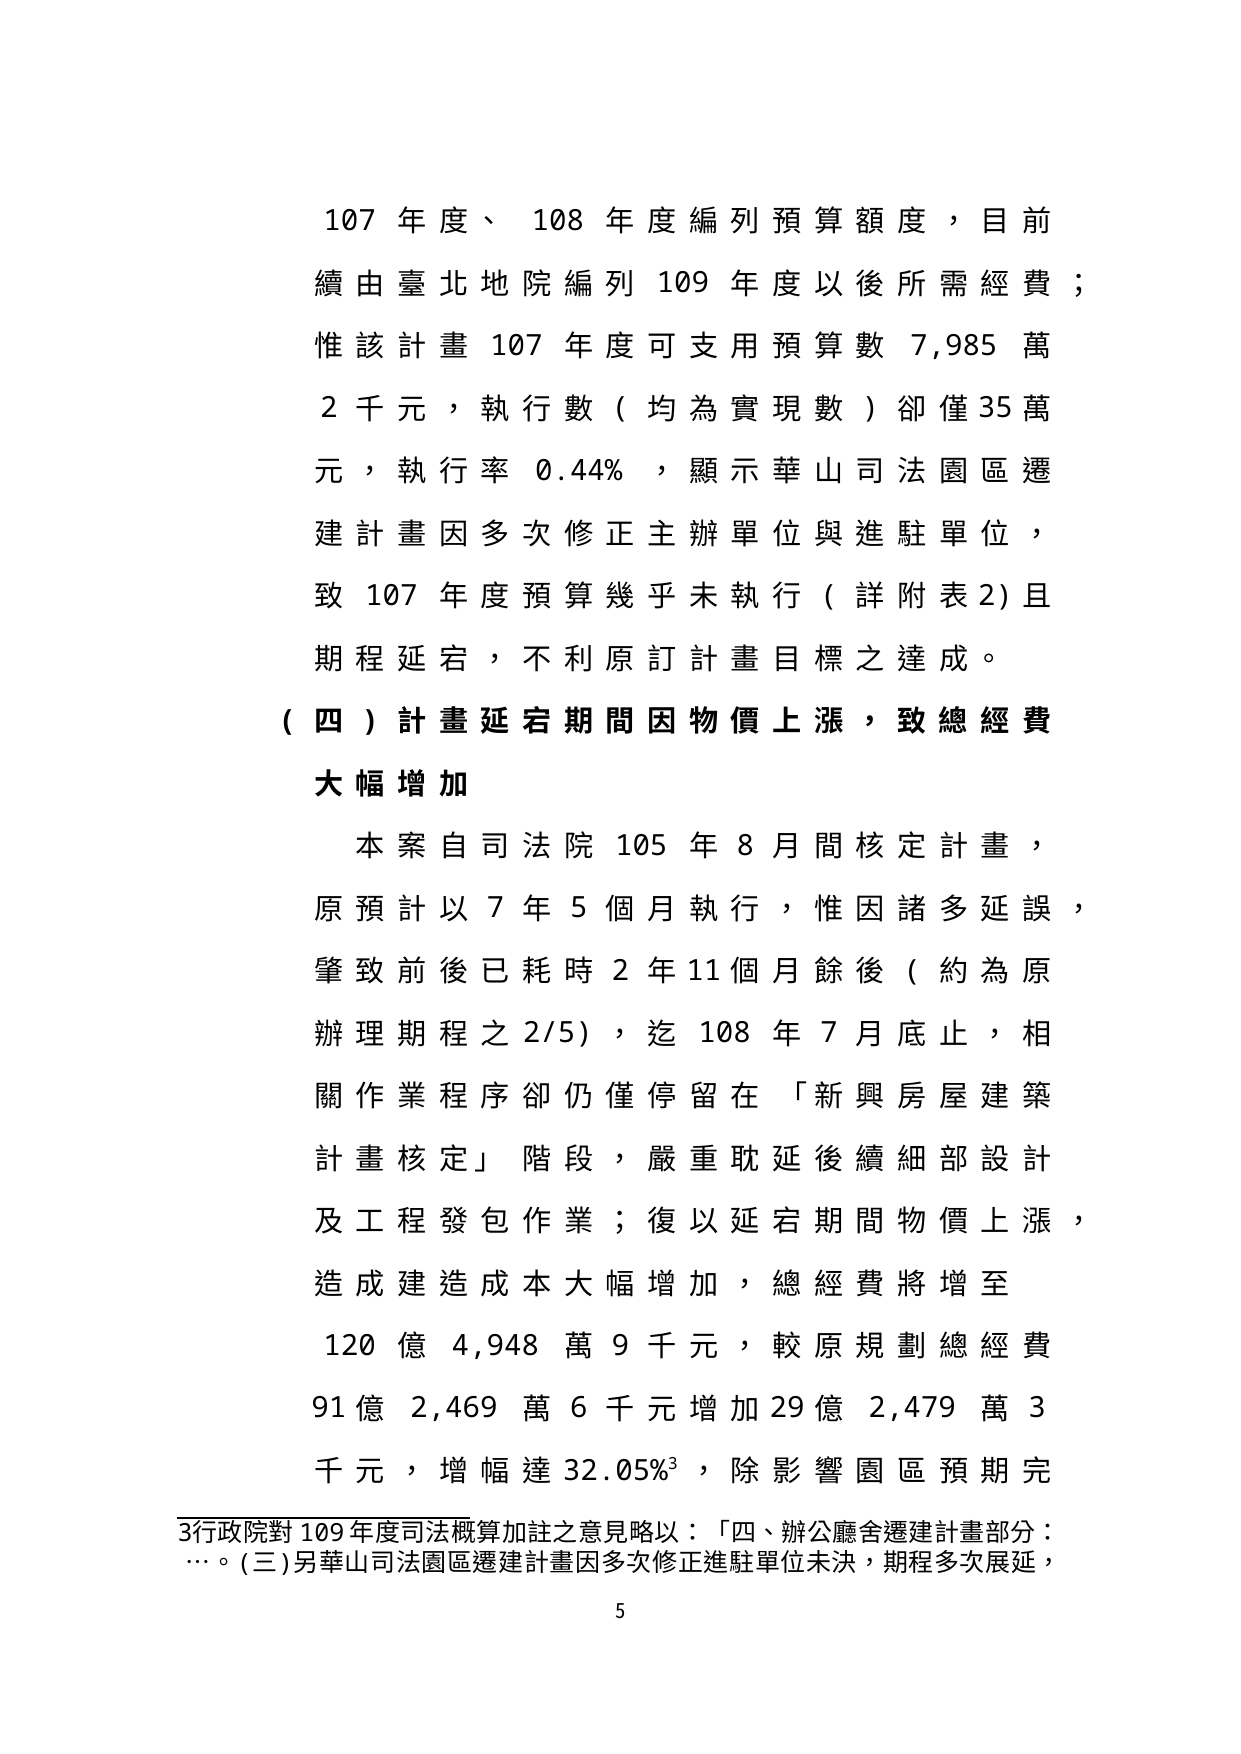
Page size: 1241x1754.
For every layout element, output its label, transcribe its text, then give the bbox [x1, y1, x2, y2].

text (四)計畫延宕期間因物價上漲，致總經費大幅增加 [242, 677, 1058, 802]
text 行政院對109年度司法概算加註之意見略以：「四、辦公廳舍遷建計畫部分：…。(三)另華山司法園區遷建計畫因多次修正進駐單位未決，期程多次展延， [177, 1518, 1063, 1577]
text 本案自司法院105年8月間核定計畫，原預計以7年5個月執行，惟因諸多延誤，肇致前後已耗時2年11個月餘後(約為原辦理期程之2/5)，迄108年7月底止，相關作業程序卻仍僅停留在「新興房屋建築計畫核定」階段，嚴重耽延後續細部設計及工程發包作業；復以延宕期間物價上漲，造成建造成本大幅增加，總經費將增至120億4,948萬9千元，較原規劃總經費91億2,469萬6千元增加29億2,479萬3千元，增幅達32.05%，除影響園區預期完工啓用時程外，並徒增園區開發之困難度及政府財務負擔。 [271, 802, 1058, 1490]
text 本案新興房屋建築計畫整體預算承繼司法院105年度、106年度及臺灣高等法院107年度、108年度編列預算額度，目前續由臺北地院編列109年度以後所需經費；惟該計畫107年度可支用預算數7,985萬2千元，執行數(均為實現數)卻僅35萬元，執行率0.44%，顯示華山司法園區遷建計畫因多次修正主辦單位與進駐單位，致107年度預算幾乎未執行(詳附表2)且期程延宕，不利原訂計畫目標之達成。 [271, 177, 1058, 677]
